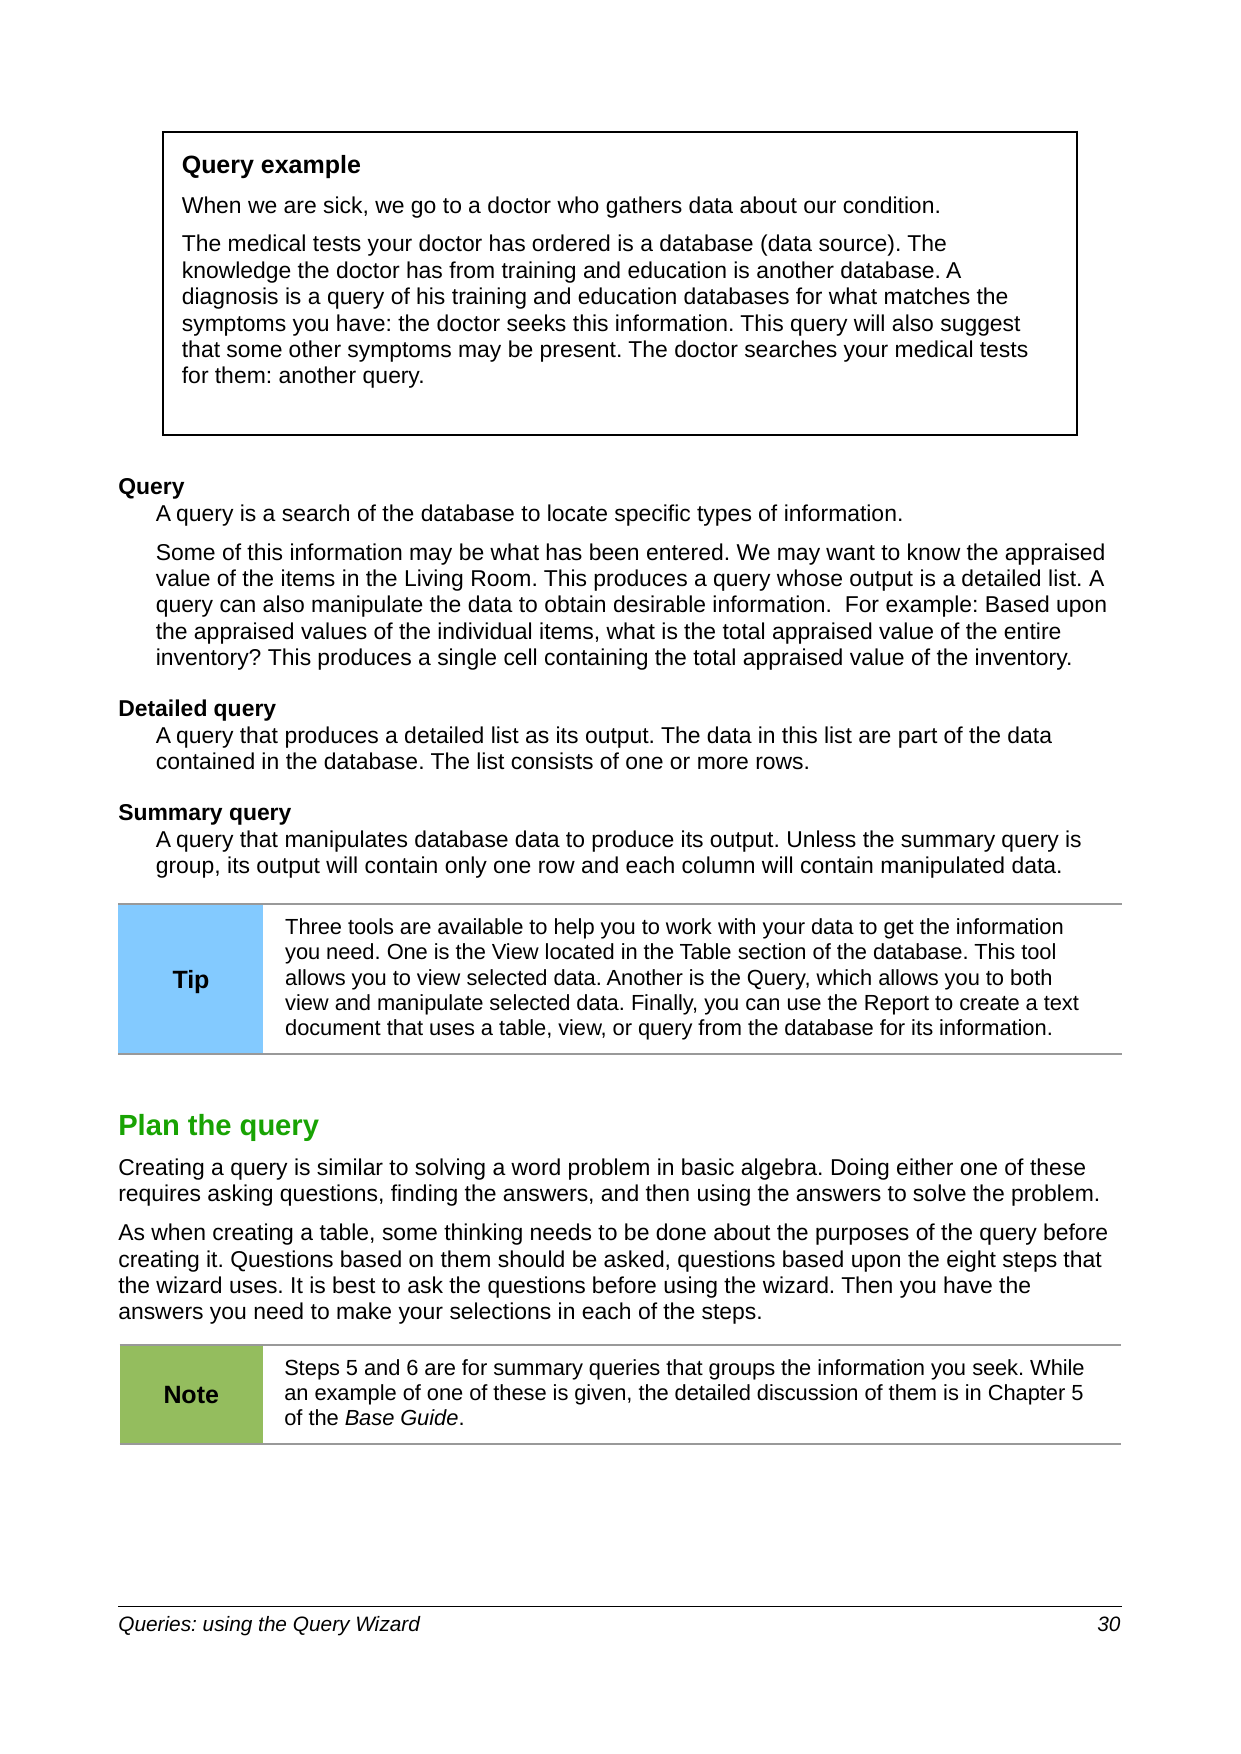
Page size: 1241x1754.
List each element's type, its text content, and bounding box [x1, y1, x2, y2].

list As when creating a table, some thinking needs to be done about the purposes of the query before creating it. Questions based on them should be asked, questions based upon the eight steps that the wizard uses. It is best to ask the questions before using the wizard. Then you have the answers you need to make your selections in each of the steps. [118, 1219, 1122, 1324]
text A query that produces a detailed list as its output. The data in this list are part of the data contained in the database. The list consists of one or more rows. [156, 722, 1122, 774]
table_header Steps 5 and 6 are for summary queries that groups the information you seek. While an example of one of these is given, the detailed discussion of them is in Chapter 5 of the Base Guide. [263, 1346, 1121, 1443]
text When we are sick, we go to a doctor who gathers data about our condition. [182, 192, 1058, 218]
text Creating a query is similar to solving a word problem in basic algebra. Doing either one of these requires asking questions, finding the answers, and then using the answers to solve the problem. [118, 1154, 1122, 1207]
text Some of this information may be what has been entered. We may want to know the appraised value of the items in the Living Room. This produces a query whose output is a detailed list. A query can also manipulate the data to obtain desirable information. For example: Based upon the appraised values of the individual items, what is the total appraised value of the entire inventory? This produces a single cell containing the total appraised value of the inventory. [156, 538, 1122, 670]
table_header Note [120, 1346, 263, 1443]
subtitle Plan the query [118, 1108, 1122, 1142]
table_header Three tools are available to help you to work with your data to get the information you need. One is the View located in the Table section of the database. This tool allows you to view selected data. Another is the Query, which allows you to both view and manipulate selected data. Finally, you can use the Report to create a text document that uses a table, view, or query from the database for its information. [264, 905, 1122, 1053]
subtitle Query example [182, 150, 1058, 179]
text The medical tests your doctor has ordered is a database (data source). The knowledge the doctor has from training and education is another database. A diagnosis is a query of his training and education databases for what matches the symptoms you have: the doctor seeks this information. This query will also suggest that some other symptoms may be present. The doctor searches your medical tests for them: another query. [182, 230, 1058, 388]
text Detailed query [118, 695, 1122, 722]
table_header Tip [118, 905, 263, 1053]
text A query is a search of the database to locate specific types of information. [156, 500, 1122, 526]
text Summary query [118, 799, 1122, 826]
text Query [118, 473, 1122, 500]
text A query that manipulates database data to produce its output. Unless the summary query is group, its output will contain only one row and each column will contain manipulated data. [156, 826, 1122, 878]
